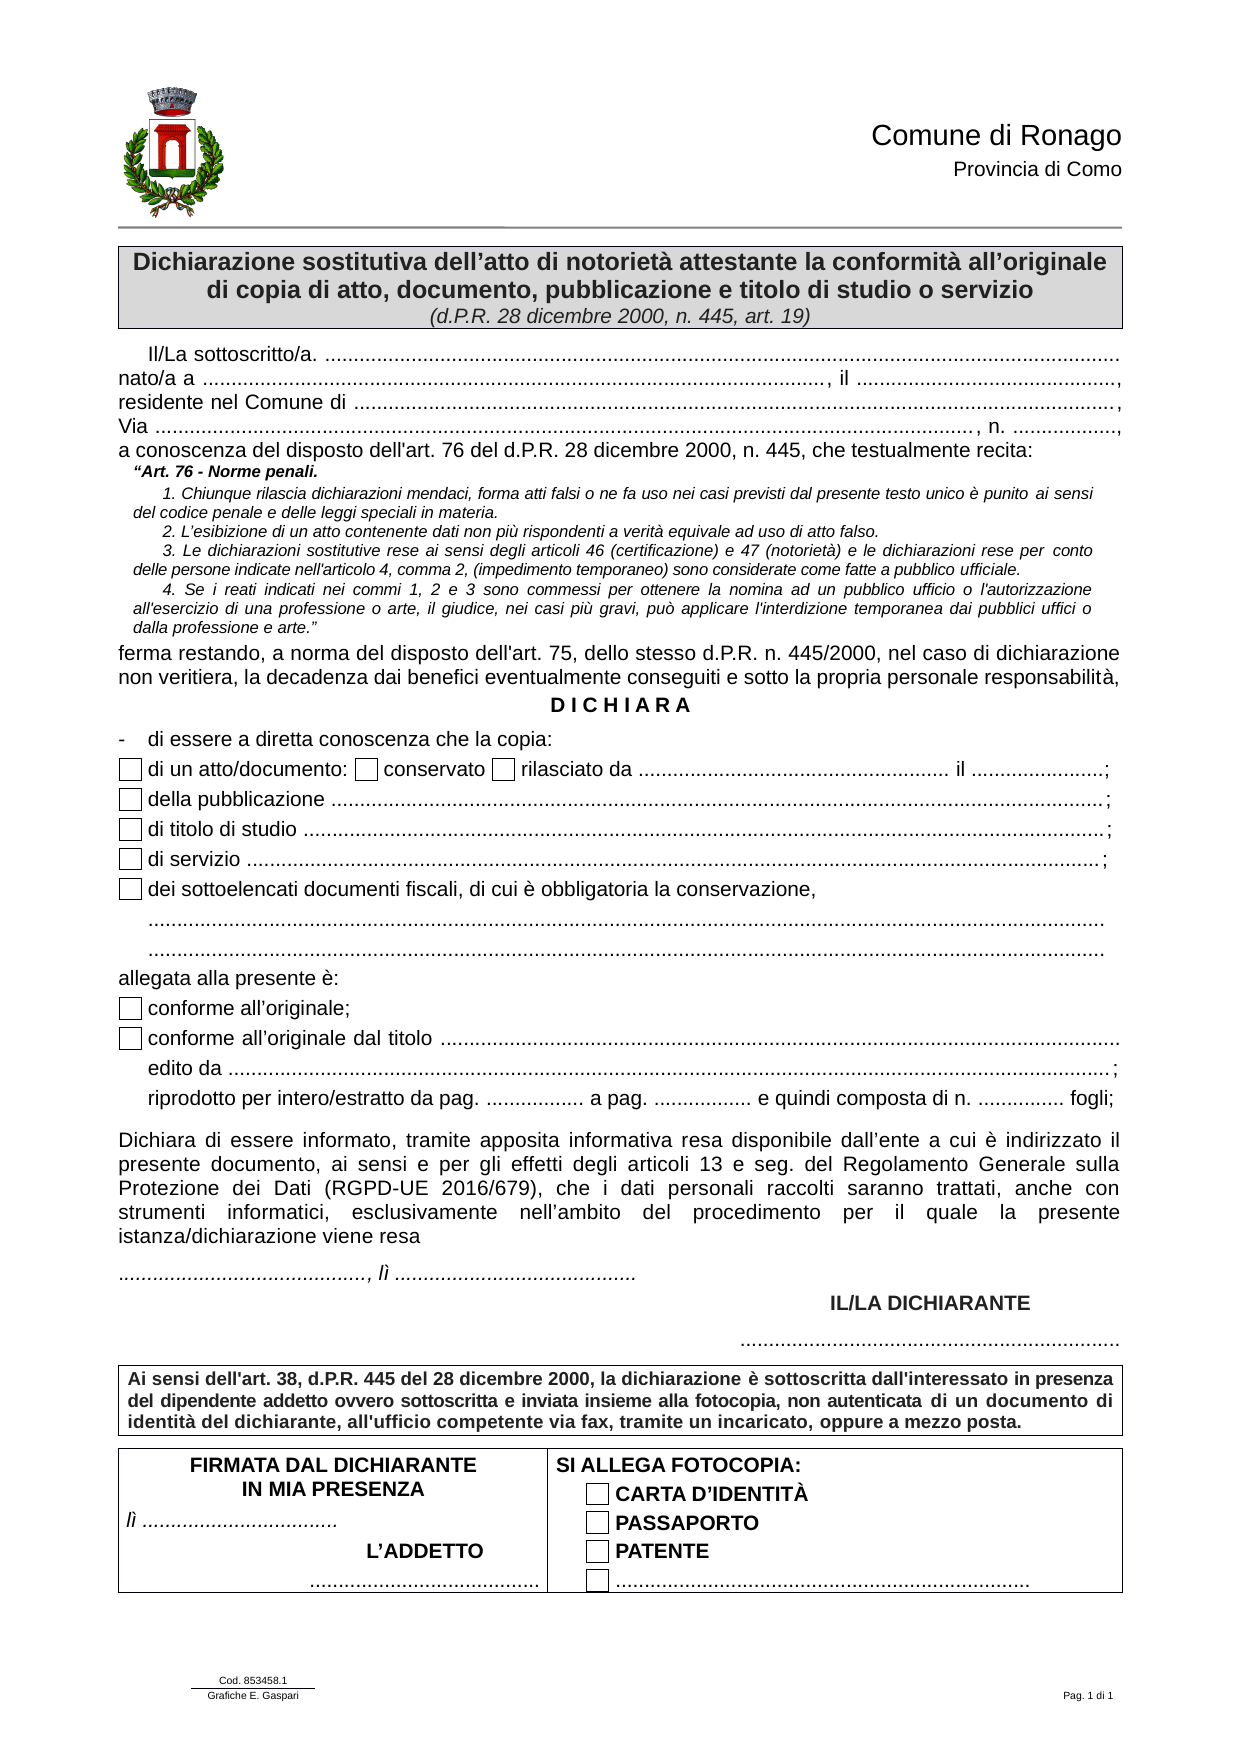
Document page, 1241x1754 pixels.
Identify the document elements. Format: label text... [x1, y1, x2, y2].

text “Art. 76 - Norme penali. [133, 461, 1093, 481]
text conforme all’originale; [118, 996, 1122, 1020]
text di titolo di studio ...........................................................................................................................................; [118, 817, 1122, 841]
table_header Ai sensi dell'art. 38, d.P.R. 445 del 28 dicembre 2000, la dichiarazione è sottoscritta dall'interessato in presenza del dipendente addetto ovvero sottoscritta e inviata insieme alla fotocopia, non autenticata di un documento di identità del dichiarante, all'ufficio competente via fax, tramite un incaricato, oppure a mezzo posta. [119, 1366, 1122, 1434]
text - di essere a diretta conoscenza che la copia: [118, 727, 1122, 751]
text ferma restando, a norma del disposto dell'art. 75, dello stesso d.P.R. n. 445/2000, nel caso di dichiarazione non veritiera, la decadenza dai benefici eventualmente conseguiti e sotto la propria personale responsabilità, [118, 641, 1122, 689]
text dei sottoelencati documenti fiscali, di cui è obbligatoria la conservazione, [118, 877, 1122, 901]
text di servizio ....................................................................................................................................................; [118, 847, 1122, 871]
text 4. Se i reati indicati nei commi 1, 2 e 3 sono commessi per ottenere la nomina ad un pubblico ufficio o l'autorizzazione all'esercizio di una professione o arte, il giudice, nei casi più gravi, può applicare l'interdizione temporanea dai pubblici uffici o dalla professione e arte.” [133, 579, 1093, 637]
text Comune di Ronago [224, 118, 1122, 152]
text 3. Le dichiarazioni sostitutive rese ai sensi degli articoli 46 (certificazione) e 47 (notorietà) e le dichiarazioni rese per conto delle persone indicate nell'articolo 4, comma 2, (impedimento temporaneo) sono considerate come fatte a pubblico ufficiale. [133, 541, 1093, 579]
text Provincia di Como [224, 157, 1122, 181]
table_header Dichiarazione sostitutiva dell’atto di notorietà attestante la conformità all’originale di copia di atto, documento, pubblicazione e titolo di studio o servizio (d.P.R. 28 dicembre 2000, n. 445, art. 19) [119, 247, 1122, 328]
text riprodotto per intero/estratto da pag. ................. a pag. ................. e quindi composta di n. ............... fogli; [118, 1086, 1122, 1110]
text 1. Chiunque rilascia dichiarazioni mendaci, forma atti falsi o ne fa uso nei casi previsti dal presente testo unico è punito ai sensi del codice penale e delle leggi speciali in materia. [133, 483, 1093, 522]
text della pubblicazione ......................................................................................................................................; [118, 787, 1122, 811]
table_header SI ALLEGA FOTOCOPIA: CARTA D’IDENTITÀ PASSAPORTO PATENTE ........................................................................ [548, 1449, 1122, 1592]
text Dichiara di essere informato, tramite apposita informativa resa disponibile dall’ente a cui è indirizzato il presente documento, ai sensi e per gli effetti degli articoli 13 e seg. del Regolamento Generale sulla Protezione dei Dati (RGPD-UE 2016/679), che i dati personali raccolti saranno trattati, anche con strumenti informatici, esclusivamente nell’ambito del procedimento per il quale la presente istanza/dichiarazione viene resa [118, 1128, 1122, 1248]
text ...................................................................................................................................................................... [118, 936, 1122, 960]
text 2. L’esibizione di un atto contenente dati non più rispondenti a verità equivale ad uso di atto falso. [133, 522, 1093, 541]
text ..........................................., lì .......................................... [118, 1261, 1122, 1284]
text D I C H I A R A [118, 693, 1122, 717]
text IL/LA DICHIARANTE [738, 1290, 1122, 1314]
text di un atto/documento: conservato rilasciato da ...................................................... il .......................; [118, 757, 1122, 781]
text allegata alla presente è: [118, 966, 1122, 990]
text .................................................................. [738, 1326, 1122, 1350]
text Il/La sottoscritto/a. .......................................................................................................................................... nato/a a ............................................................................................................, il ............................................., residente nel Comune di ...................................................................................................................................., Via .............................................................................................................................................., n. .................., a conoscenza del disposto dell'art. 76 del d.P.R. 28 dicembre 2000, n. 445, che testualmente recita: [118, 342, 1122, 461]
picture [122, 87, 224, 219]
text ...................................................................................................................................................................... [118, 906, 1122, 930]
table_header FIRMATA DAL DICHIARANTE IN MIA PRESENZA lì .................................. L’ADDETTO ........................................ [119, 1449, 547, 1592]
text conforme all’originale dal titolo ...................................................................................................................... edito da .........................................................................................................................................................; [118, 1026, 1122, 1080]
